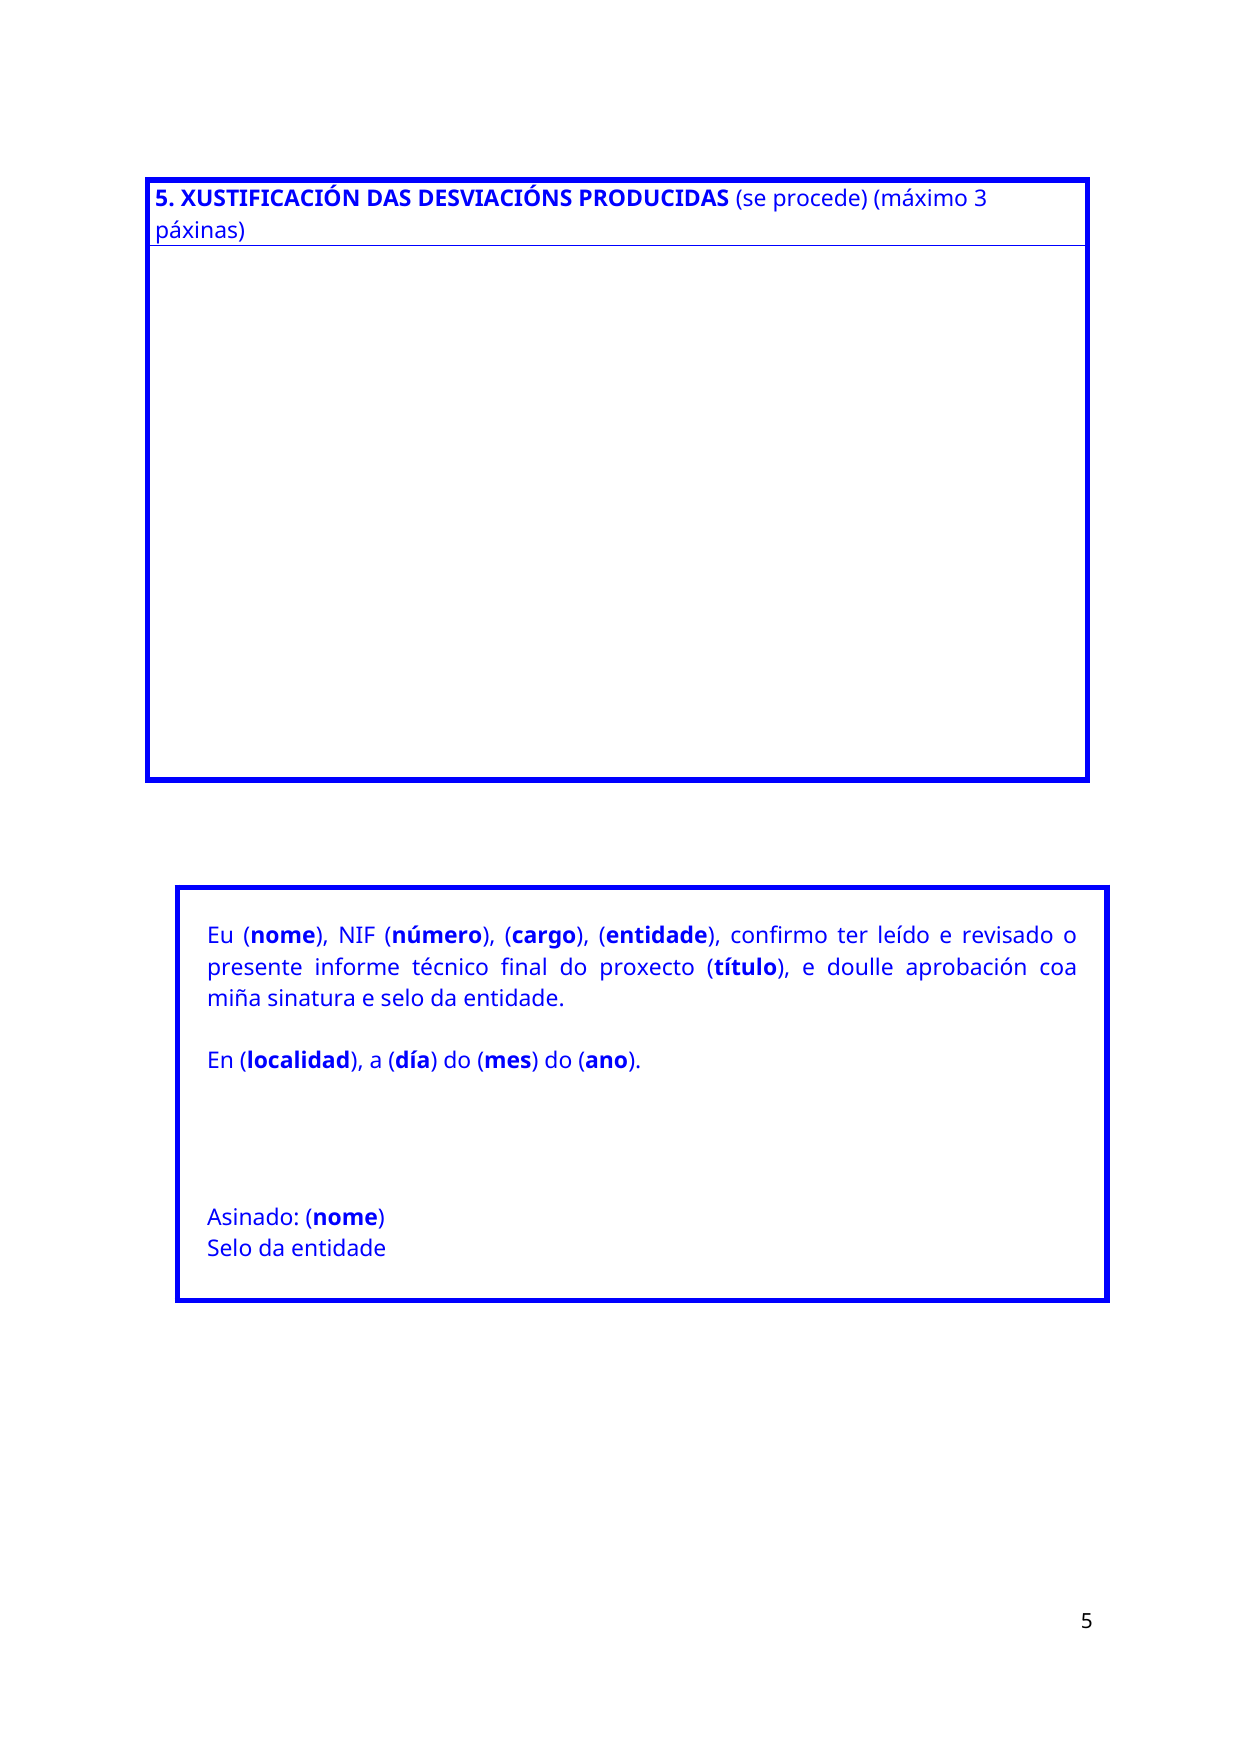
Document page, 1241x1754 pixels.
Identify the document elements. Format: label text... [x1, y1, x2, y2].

table_header Eu (nome), NIF (número), (cargo), (entidade), confirmo ter leído e revisado o presente informe técnico final do proxecto (título), e doulle aprobación coa miña sinatura e selo da entidade. En (localidad), a (día) do (mes) do (ano). Asinado: (nome) Selo da entidade [180, 890, 1104, 1298]
table_cell [150, 246, 1085, 777]
table_header 5. XUSTIFICACIÓN DAS DESVIACIÓNS PRODUCIDAS (se procede) (máximo 3 páxinas) [150, 183, 1085, 245]
